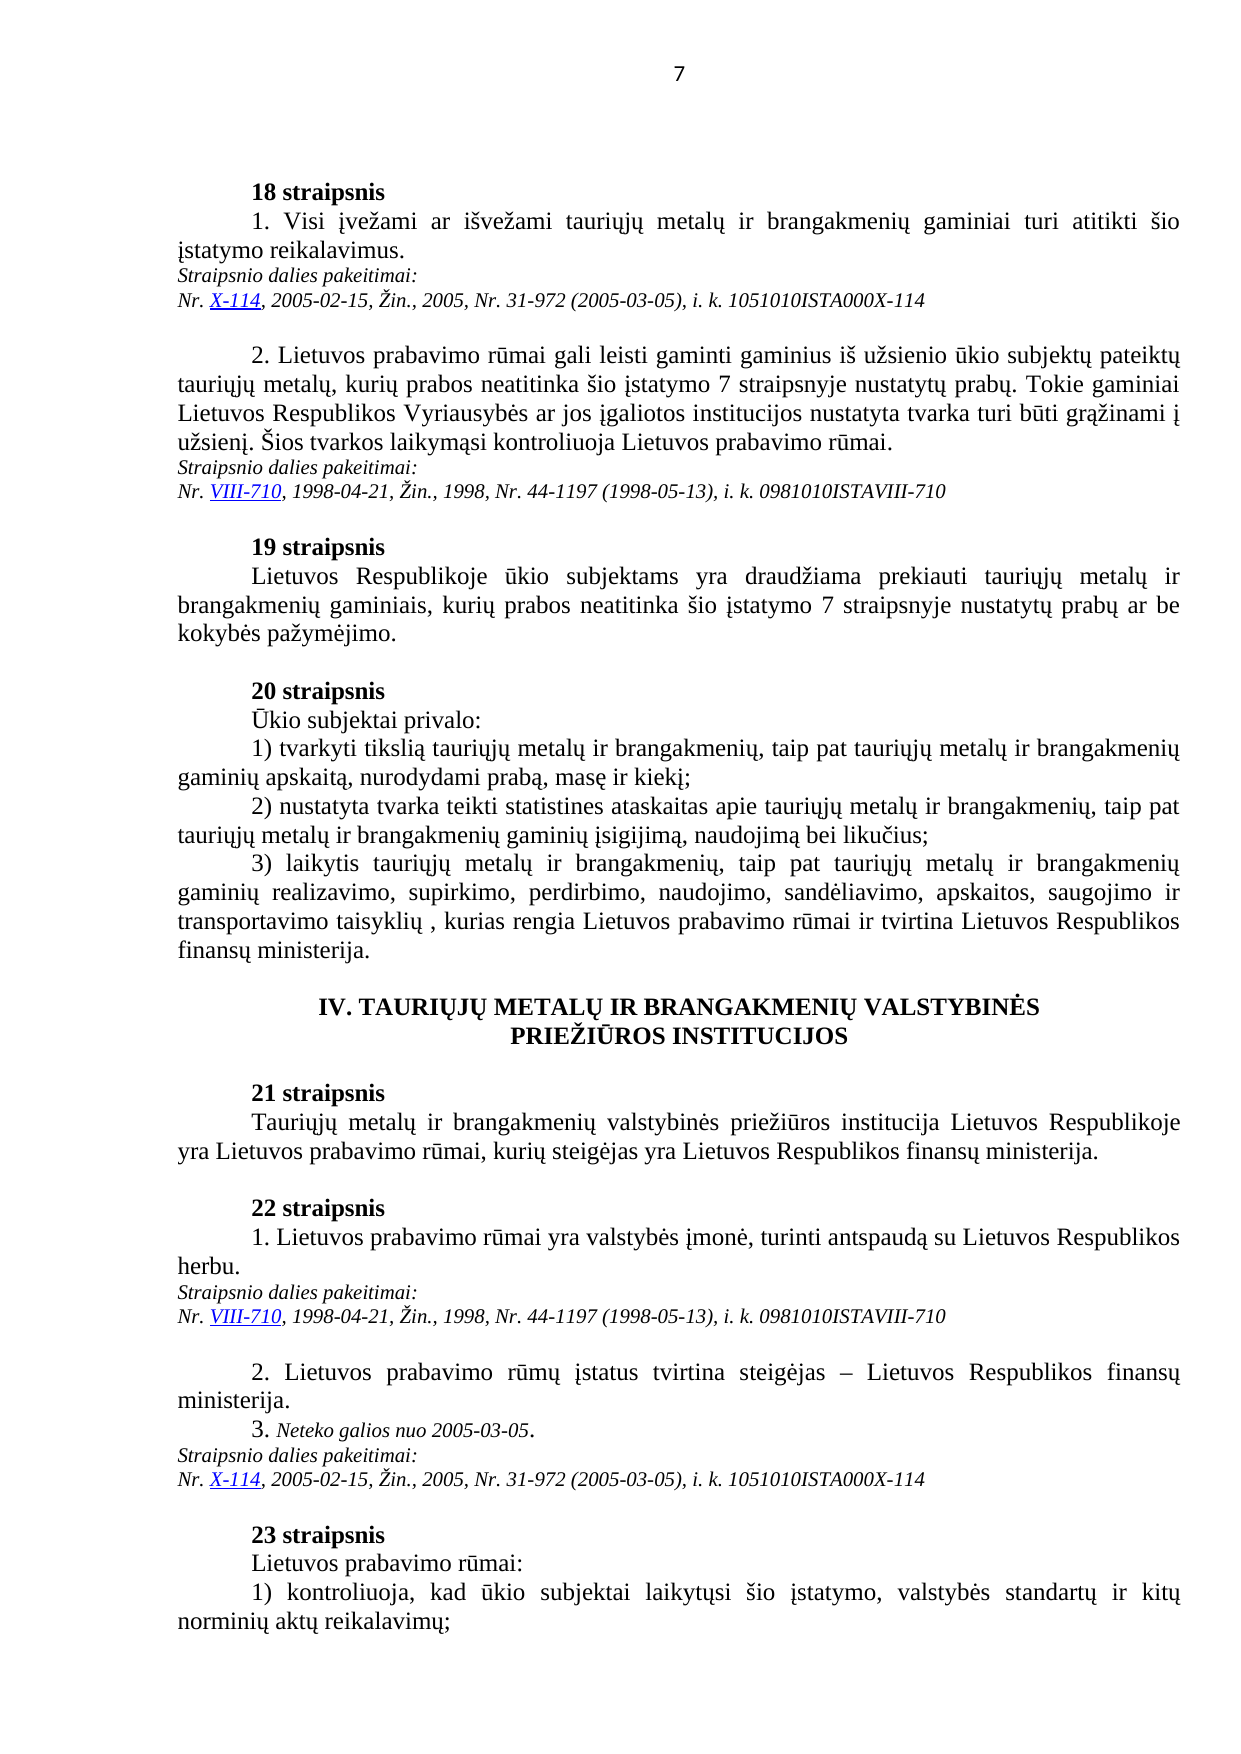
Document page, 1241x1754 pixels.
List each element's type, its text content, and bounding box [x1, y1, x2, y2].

text Straipsnio dalies pakeitimai: [177, 263, 1181, 287]
text Nr. VIII-710, 1998-04-21, Žin., 1998, Nr. 44-1197 (1998-05-13), i. k. 0981010ISTAVIII-710 [177, 479, 1181, 503]
text 2. Lietuvos prabavimo rūmai gali leisti gaminti gaminius iš užsienio ūkio subjektų pateiktų tauriųjų metalų, kurių prabos neatitinka šio įstatymo 7 straipsnyje nustatytų prabų. Tokie gaminiai Lietuvos Respublikos Vyriausybės ar jos įgaliotos institucijos nustatyta tvarka turi būti grąžinami į užsienį. Šios tvarkos laikymąsi kontroliuoja Lietuvos prabavimo rūmai. [177, 340, 1181, 455]
text 1) kontroliuoja, kad ūkio subjektai laikytųsi šio įstatymo, valstybės standartų ir kitų norminių aktų reikalavimų; [177, 1577, 1181, 1635]
text 20 straipsnis [177, 676, 1181, 705]
text 21 straipsnis [177, 1078, 1181, 1107]
text 1) tvarkyti tikslią tauriųjų metalų ir brangakmenių, taip pat tauriųjų metalų ir brangakmenių gaminių apskaitą, nurodydami prabą, masę ir kiekį; [177, 733, 1181, 791]
text 2. Lietuvos prabavimo rūmų įstatus tvirtina steigėjas – Lietuvos Respublikos finansų ministerija. [177, 1357, 1181, 1414]
text Straipsnio dalies pakeitimai: [177, 1280, 1181, 1304]
text Nr. X-114, 2005-02-15, Žin., 2005, Nr. 31-972 (2005-03-05), i. k. 1051010ISTA000X-114 [177, 1467, 1181, 1491]
text Straipsnio dalies pakeitimai: [177, 1443, 1181, 1467]
text Nr. X-114, 2005-02-15, Žin., 2005, Nr. 31-972 (2005-03-05), i. k. 1051010ISTA000X-114 [177, 287, 1181, 312]
text 1. Visi įvežami ar išvežami tauriųjų metalų ir brangakmenių gaminiai turi atitikti šio įstatymo reikalavimus. [177, 206, 1181, 263]
text 23 straipsnis [177, 1520, 1181, 1548]
text 19 straipsnis [177, 532, 1181, 561]
text Nr. VIII-710, 1998-04-21, Žin., 1998, Nr. 44-1197 (1998-05-13), i. k. 0981010ISTAVIII-710 [177, 1304, 1181, 1328]
text 1. Lietuvos prabavimo rūmai yra valstybės įmonė, turinti antspaudą su Lietuvos Respublikos herbu. [177, 1222, 1181, 1280]
text IV. TAURIŲJŲ METALŲ IR BRANGAKMENIŲ VALSTYBINĖS [177, 992, 1181, 1021]
text Ūkio subjektai privalo: [177, 705, 1181, 733]
text Straipsnio dalies pakeitimai: [177, 455, 1181, 479]
text Lietuvos prabavimo rūmai: [177, 1548, 1181, 1577]
text 2) nustatyta tvarka teikti statistines ataskaitas apie tauriųjų metalų ir brangakmenių, taip pat tauriųjų metalų ir brangakmenių gaminių įsigijimą, naudojimą bei likučius; [177, 791, 1181, 848]
text 18 straipsnis [177, 177, 1181, 206]
text 3) laikytis tauriųjų metalų ir brangakmenių, taip pat tauriųjų metalų ir brangakmenių gaminių realizavimo, supirkimo, perdirbimo, naudojimo, sandėliavimo, apskaitos, saugojimo ir transportavimo taisyklių , kurias rengia Lietuvos prabavimo rūmai ir tvirtina Lietuvos Respublikos finansų ministerija. [177, 848, 1181, 963]
text 22 straipsnis [177, 1193, 1181, 1222]
text 3. Neteko galios nuo 2005-03-05. [177, 1414, 1181, 1443]
text PRIEŽIŪROS INSTITUCIJOS [177, 1021, 1181, 1050]
text Lietuvos Respublikoje ūkio subjektams yra draudžiama prekiauti tauriųjų metalų ir brangakmenių gaminiais, kurių prabos neatitinka šio įstatymo 7 straipsnyje nustatytų prabų ar be kokybės pažymėjimo. [177, 561, 1181, 647]
text Tauriųjų metalų ir brangakmenių valstybinės priežiūros institucija Lietuvos Respublikoje yra Lietuvos prabavimo rūmai, kurių steigėjas yra Lietuvos Respublikos finansų ministerija. [177, 1107, 1181, 1165]
